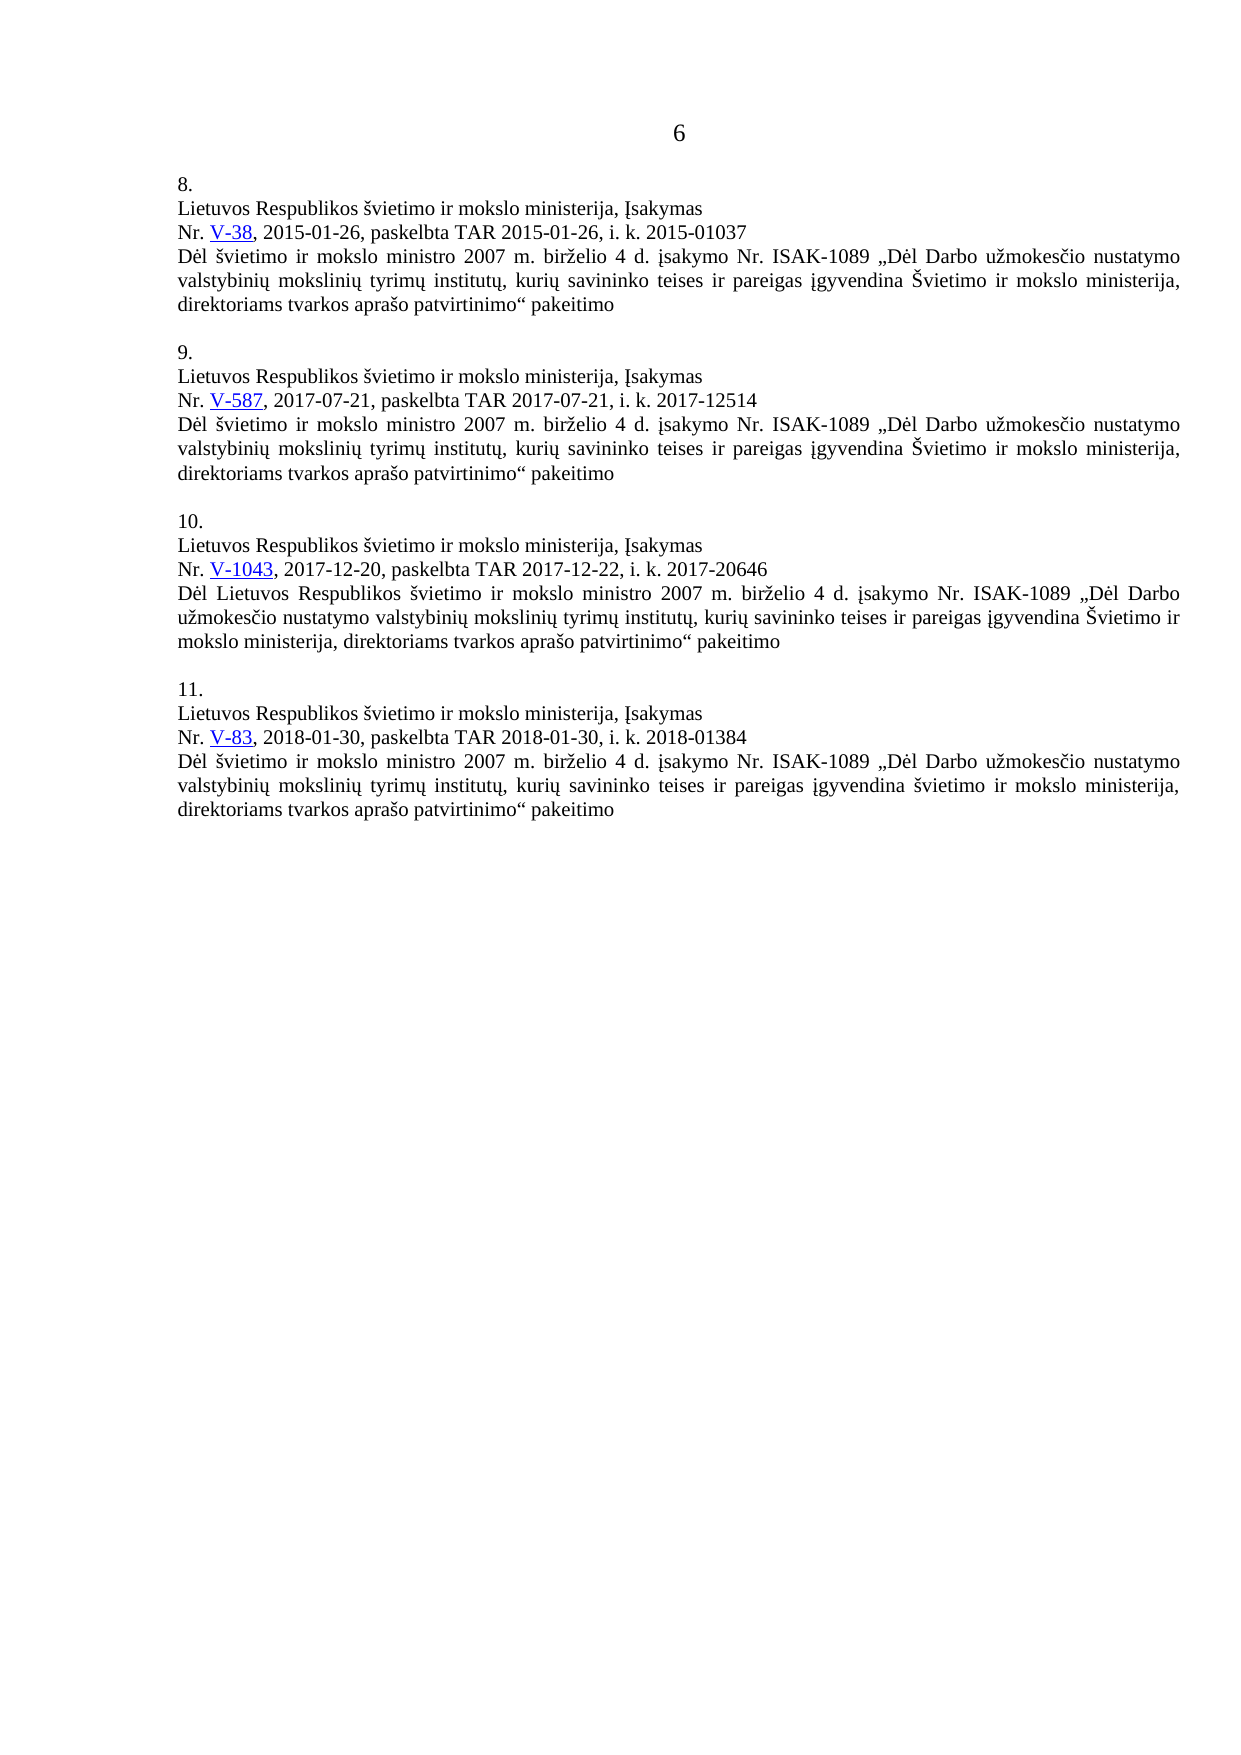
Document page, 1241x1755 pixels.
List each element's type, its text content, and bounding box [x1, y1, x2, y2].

text Nr. V-1043, 2017-12-20, paskelbta TAR 2017-12-22, i. k. 2017-20646 [177, 557, 1181, 581]
text 9. [177, 340, 1181, 364]
text 8. [177, 172, 1181, 196]
text Nr. V-587, 2017-07-21, paskelbta TAR 2017-07-21, i. k. 2017-12514 [177, 388, 1181, 412]
text Lietuvos Respublikos švietimo ir mokslo ministerija, Įsakymas [177, 701, 1181, 725]
text Dėl Lietuvos Respublikos švietimo ir mokslo ministro 2007 m. birželio 4 d. įsakymo Nr. ISAK-1089 „Dėl Darbo užmokesčio nustatymo valstybinių mokslinių tyrimų institutų, kurių savininko teises ir pareigas įgyvendina Švietimo ir mokslo ministerija, direktoriams tvarkos aprašo patvirtinimo“ pakeitimo [177, 581, 1181, 653]
text Lietuvos Respublikos švietimo ir mokslo ministerija, Įsakymas [177, 196, 1181, 220]
text Lietuvos Respublikos švietimo ir mokslo ministerija, Įsakymas [177, 533, 1181, 557]
text Lietuvos Respublikos švietimo ir mokslo ministerija, Įsakymas [177, 364, 1181, 388]
text Dėl švietimo ir mokslo ministro 2007 m. birželio 4 d. įsakymo Nr. ISAK-1089 „Dėl Darbo užmokesčio nustatymo valstybinių mokslinių tyrimų institutų, kurių savininko teises ir pareigas įgyvendina Švietimo ir mokslo ministerija, direktoriams tvarkos aprašo patvirtinimo“ pakeitimo [177, 244, 1181, 316]
text Dėl švietimo ir mokslo ministro 2007 m. birželio 4 d. įsakymo Nr. ISAK-1089 „Dėl Darbo užmokesčio nustatymo valstybinių mokslinių tyrimų institutų, kurių savininko teises ir pareigas įgyvendina Švietimo ir mokslo ministerija, direktoriams tvarkos aprašo patvirtinimo“ pakeitimo [177, 412, 1181, 484]
text 11. [177, 677, 1181, 701]
text 10. [177, 508, 1181, 533]
text Nr. V-38, 2015-01-26, paskelbta TAR 2015-01-26, i. k. 2015-01037 [177, 220, 1181, 244]
text Dėl švietimo ir mokslo ministro 2007 m. birželio 4 d. įsakymo Nr. ISAK-1089 „Dėl Darbo užmokesčio nustatymo valstybinių mokslinių tyrimų institutų, kurių savininko teises ir pareigas įgyvendina švietimo ir mokslo ministerija, direktoriams tvarkos aprašo patvirtinimo“ pakeitimo [177, 749, 1181, 821]
text Nr. V-83, 2018-01-30, paskelbta TAR 2018-01-30, i. k. 2018-01384 [177, 725, 1181, 749]
